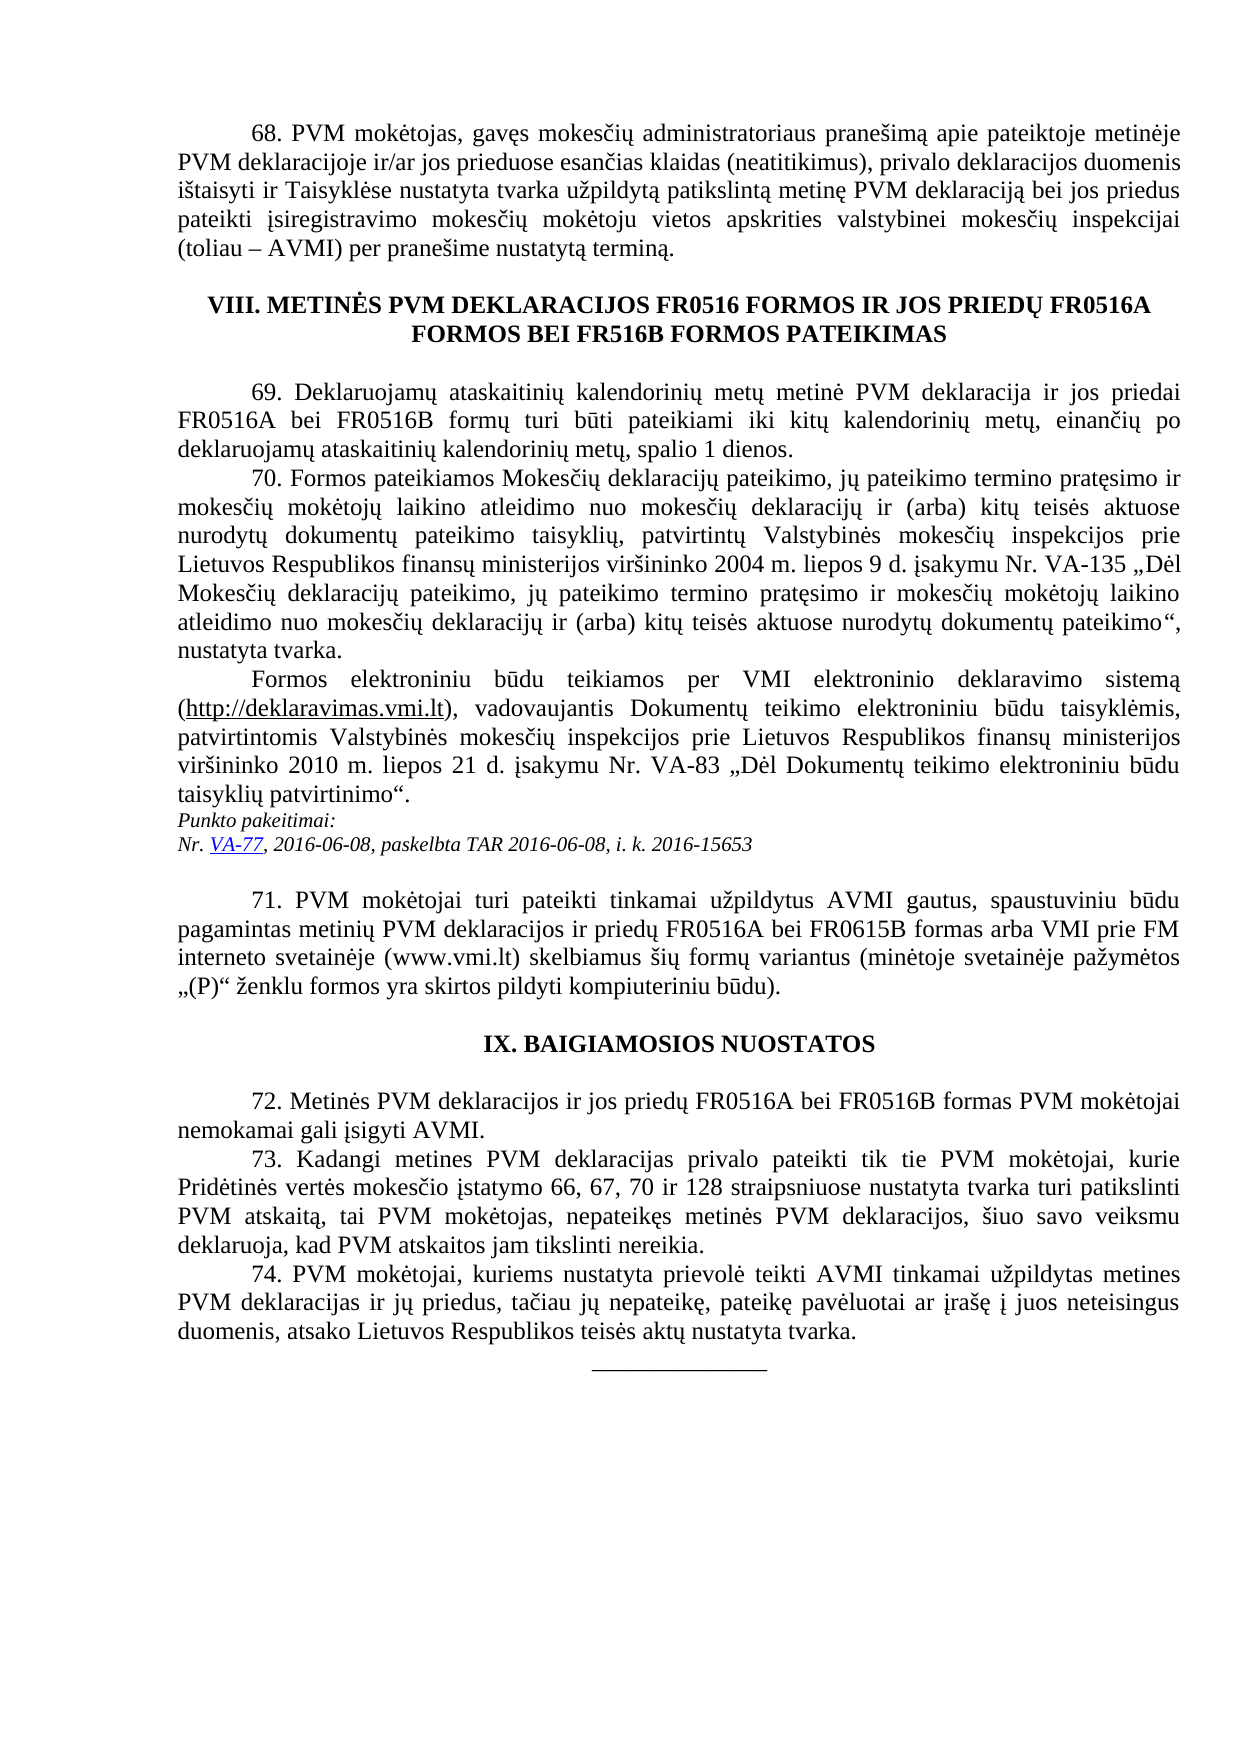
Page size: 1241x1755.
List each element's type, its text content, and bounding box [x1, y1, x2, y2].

text 69. Deklaruojamų ataskaitinių kalendorinių metų metinė PVM deklaracija ir jos priedai FR0516A bei FR0516B formų turi būti pateikiami iki kitų kalendorinių metų, einančių po deklaruojamų ataskaitinių kalendorinių metų, spalio 1 dienos. [177, 377, 1181, 463]
text 72. Metinės PVM deklaracijos ir jos priedų FR0516A bei FR0516B formas PVM mokėtojai nemokamai gali įsigyti AVMI. [177, 1086, 1181, 1144]
text 73. Kadangi metines PVM deklaracijas privalo pateikti tik tie PVM mokėtojai, kurie Pridėtinės vertės mokesčio įstatymo 66, 67, 70 ir 128 straipsniuose nustatyta tvarka turi patikslinti PVM atskaitą, tai PVM mokėtojas, nepateikęs metinės PVM deklaracijos, šiuo savo veiksmu deklaruoja, kad PVM atskaitos jam tikslinti nereikia. [177, 1144, 1181, 1259]
text Punkto pakeitimai: [177, 808, 1181, 832]
text 74. PVM mokėtojai, kuriems nustatyta prievolė teikti AVMI tinkamai užpildytas metines PVM deklaracijas ir jų priedus, tačiau jų nepateikę, pateikę pavėluotai ar įrašę į juos neteisingus duomenis, atsako Lietuvos Respublikos teisės aktų nustatyta tvarka. [177, 1259, 1181, 1345]
text Nr. VA-77, 2016-06-08, paskelbta TAR 2016-06-08, i. k. 2016-15653 [177, 832, 1181, 856]
text 71. PVM mokėtojai turi pateikti tinkamai užpildytus AVMI gautus, spaustuviniu būdu pagamintas metinių PVM deklaracijos ir priedų FR0516A bei FR0615B formas arba VMI prie FM interneto svetainėje (www.vmi.lt) skelbiamus šių formų variantus (minėtoje svetainėje pažymėtos „(P)“ ženklu formos yra skirtos pildyti kompiuteriniu būdu). [177, 885, 1181, 1000]
text ______________ [177, 1345, 1181, 1374]
text VIII. METINĖS PVM DEKLARACIJOS FR0516 FORMOS IR JOS PRIEDŲ FR0516A FORMOS BEI FR516B FORMOS PATEIKIMAS [177, 291, 1181, 348]
text Formos elektroniniu būdu teikiamos per VMI elektroninio deklaravimo sistemą (http://deklaravimas.vmi.lt), vadovaujantis Dokumentų teikimo elektroniniu būdu taisyklėmis, patvirtintomis Valstybinės mokesčių inspekcijos prie Lietuvos Respublikos finansų ministerijos viršininko 2010 m. liepos 21 d. įsakymu Nr. VA-83 „Dėl Dokumentų teikimo elektroniniu būdu taisyklių patvirtinimo“. [177, 664, 1181, 808]
text 68. PVM mokėtojas, gavęs mokesčių administratoriaus pranešimą apie pateiktoje metinėje PVM deklaracijoje ir/ar jos prieduose esančias klaidas (neatitikimus), privalo deklaracijos duomenis ištaisyti ir Taisyklėse nustatyta tvarka užpildytą patikslintą metinę PVM deklaraciją bei jos priedus pateikti įsiregistravimo mokesčių mokėtoju vietos apskrities valstybinei mokesčių inspekcijai (toliau – AVMI) per pranešime nustatytą terminą. [177, 118, 1181, 262]
text IX. BAIGIAMOSIOS NUOSTATOS [177, 1029, 1181, 1057]
text 70. Formos pateikiamos Mokesčių deklaracijų pateikimo, jų pateikimo termino pratęsimo ir mokesčių mokėtojų laikino atleidimo nuo mokesčių deklaracijų ir (arba) kitų teisės aktuose nurodytų dokumentų pateikimo taisyklių, patvirtintų Valstybinės mokesčių inspekcijos prie Lietuvos Respublikos finansų ministerijos viršininko 2004 m. liepos 9 d. įsakymu Nr. VA-135 „Dėl Mokesčių deklaracijų pateikimo, jų pateikimo termino pratęsimo ir mokesčių mokėtojų laikino atleidimo nuo mokesčių deklaracijų ir (arba) kitų teisės aktuose nurodytų dokumentų pateikimo“, nustatyta tvarka. [177, 463, 1181, 664]
